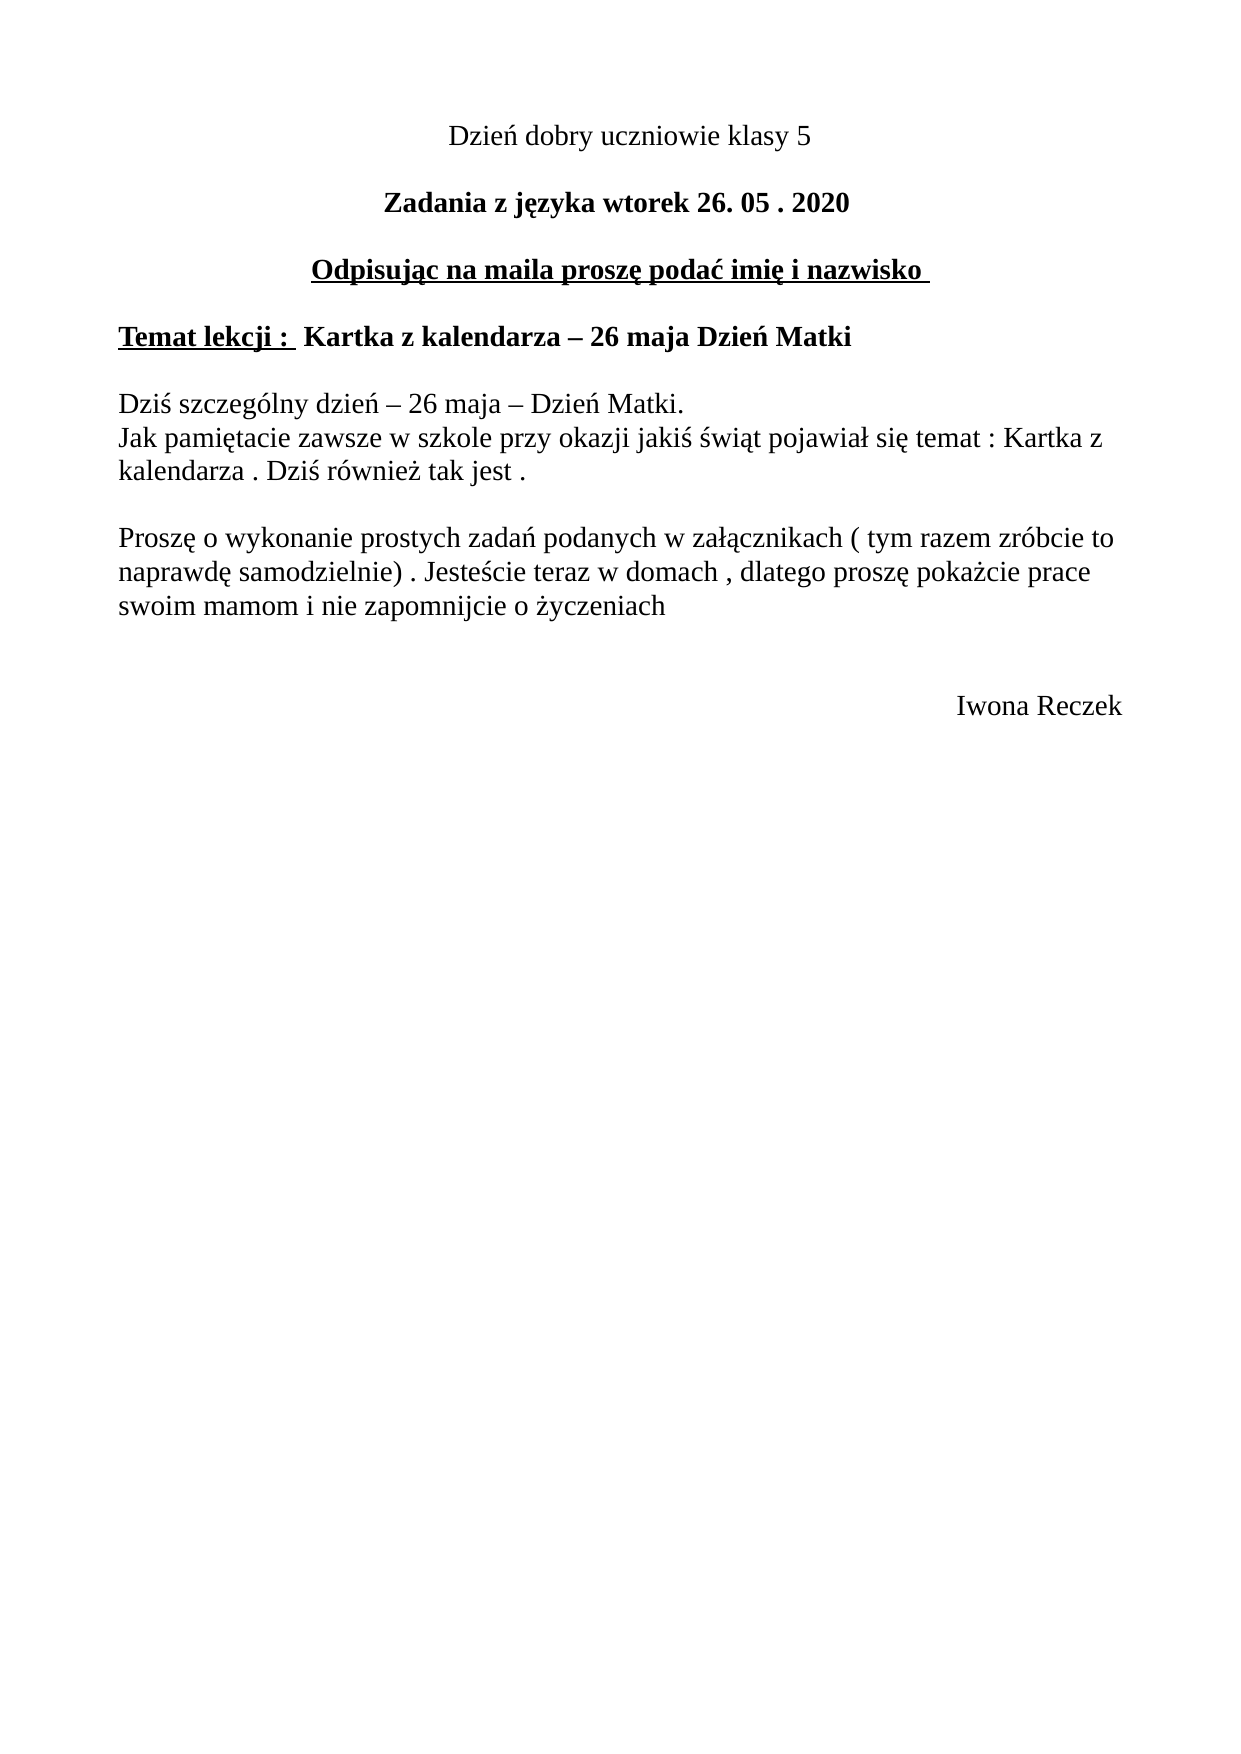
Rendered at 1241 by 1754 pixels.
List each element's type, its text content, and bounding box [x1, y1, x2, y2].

text Jak pamiętacie zawsze w szkole przy okazji jakiś świąt pojawiał się temat : Kartka z kalendarza . Dziś również tak jest . [118, 420, 1122, 487]
text Proszę o wykonanie prostych zadań podanych w załącznikach ( tym razem zróbcie to naprawdę samodzielnie) . Jesteście teraz w domach , dlatego proszę pokażcie prace swoim mamom i nie zapomnijcie o życzeniach [118, 521, 1122, 621]
text Zadania z języka wtorek 26. 05 . 2020 [118, 185, 1122, 219]
text Dziś szczególny dzień – 26 maja – Dzień Matki. [118, 386, 1122, 420]
text Iwona Reczek [118, 688, 1122, 722]
text Dzień dobry uczniowie klasy 5 [118, 118, 1122, 152]
text Odpisując na maila proszę podać imię i nazwisko [118, 252, 1122, 286]
text Temat lekcji : Kartka z kalendarza – 26 maja Dzień Matki [118, 319, 1122, 353]
